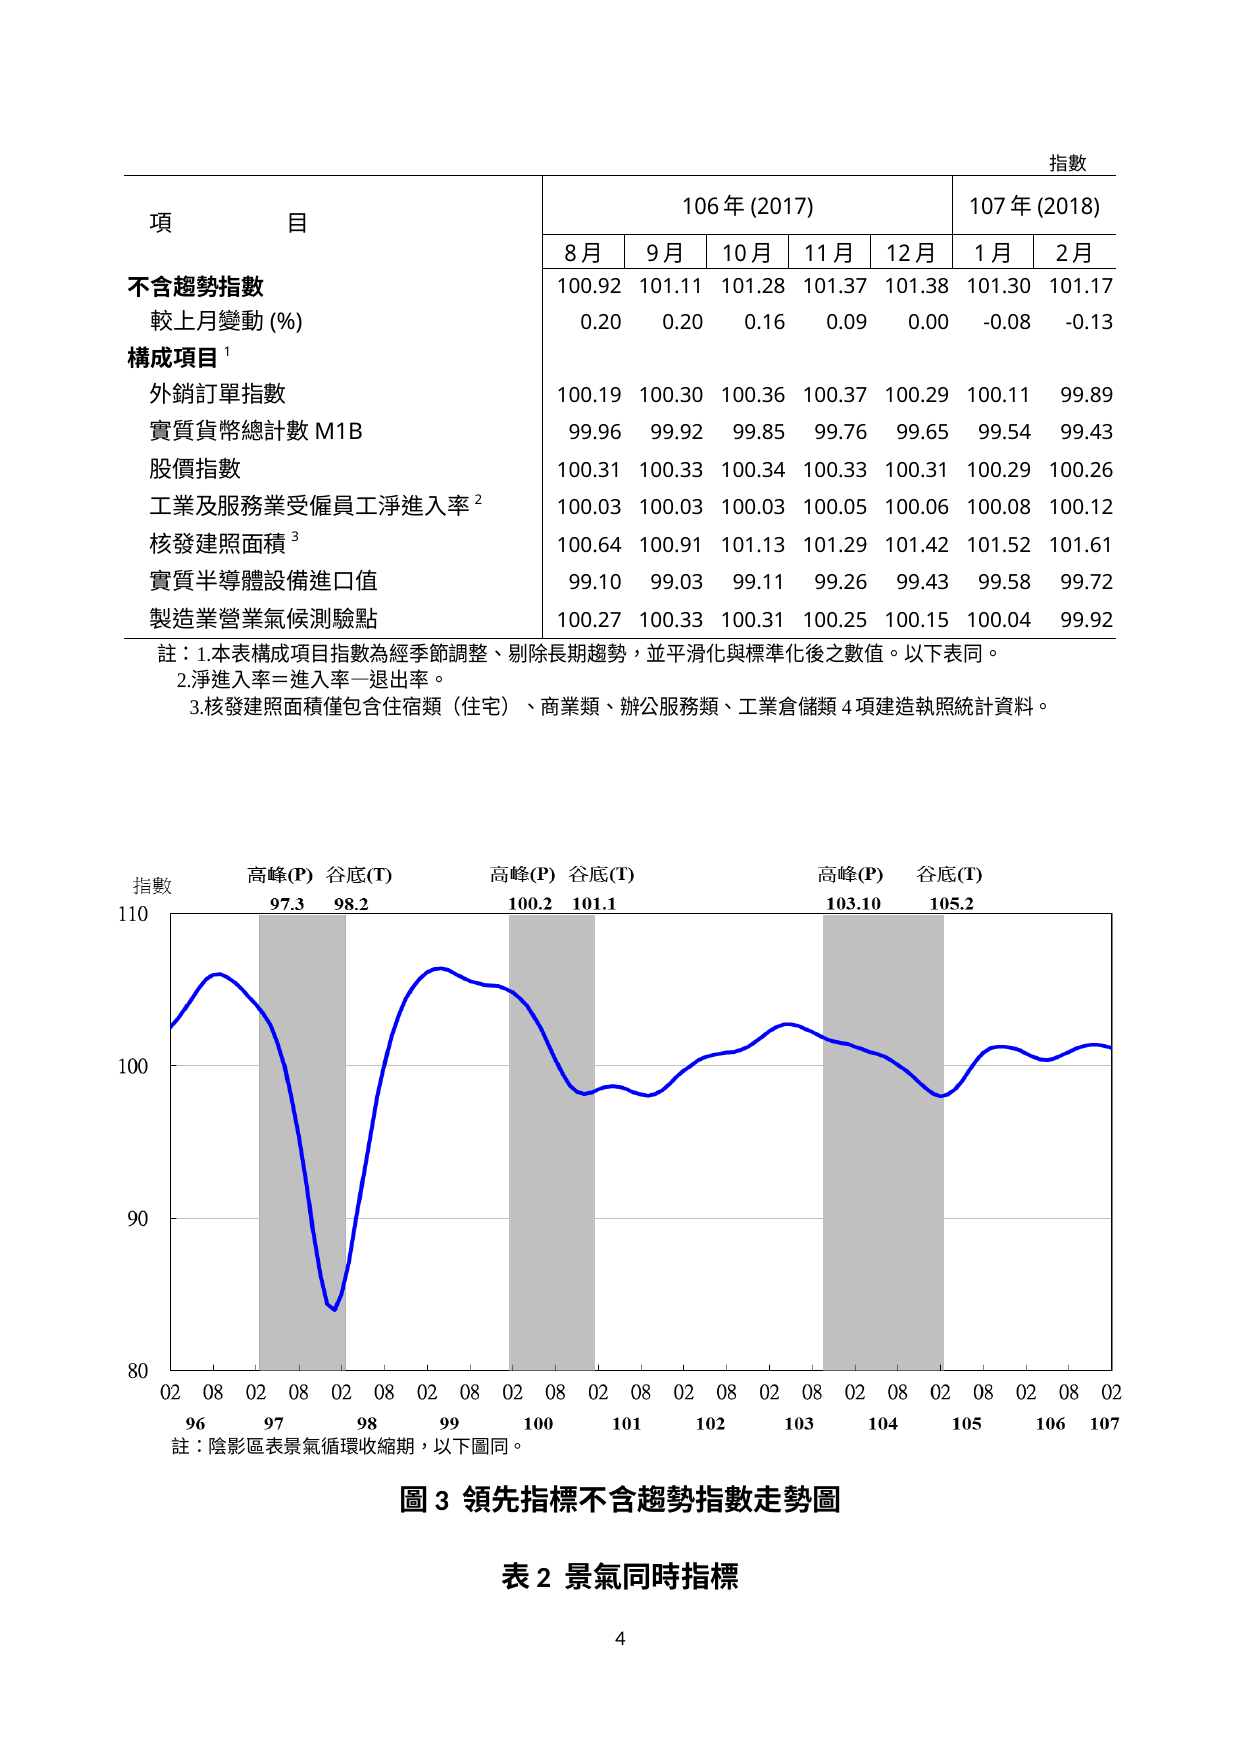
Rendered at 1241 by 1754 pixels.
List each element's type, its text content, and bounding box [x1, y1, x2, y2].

table_cell 100.29 [870, 375, 952, 413]
table_cell [1034, 340, 1116, 375]
table_cell 99.92 [624, 413, 706, 450]
table_cell 100.29 [952, 450, 1034, 488]
table_cell [788, 340, 870, 375]
table_cell 核發建照面積3 [124, 525, 542, 563]
table_cell 100.03 [543, 488, 624, 525]
table_cell 101.30 [952, 269, 1034, 303]
table_cell 101.42 [870, 525, 952, 563]
table_cell 9月 [625, 235, 706, 268]
table_cell 99.92 [1034, 600, 1116, 638]
table_cell [952, 340, 1034, 375]
table_cell 99.89 [1034, 375, 1116, 413]
text 3.核發建照面積僅包含住宿類（住宅）、商業類、辦公服務類、工業倉儲類4項建造執照統計資料。 [140, 696, 1128, 719]
table_cell 100.05 [788, 488, 870, 525]
table_cell 99.76 [788, 413, 870, 450]
table_cell 股價指數 [124, 450, 542, 488]
table_cell 10月 [707, 235, 788, 268]
table_cell 100.36 [706, 375, 788, 413]
table_header 107年 (2018) [953, 176, 1116, 233]
table_cell 100.19 [543, 375, 624, 413]
table_cell [706, 340, 788, 375]
table_cell 實質半導體設備進口值 [124, 563, 542, 600]
table_cell 99.72 [1034, 563, 1116, 600]
table_cell 0.20 [624, 303, 706, 340]
table_cell 0.20 [543, 303, 624, 340]
table_cell 99.96 [543, 413, 624, 450]
table_cell 101.37 [788, 269, 870, 303]
picture [112, 852, 1130, 1437]
table_cell [543, 340, 624, 375]
table_cell 構成項目1 [124, 340, 542, 375]
table_cell 101.11 [624, 269, 706, 303]
table_cell 99.43 [1034, 413, 1116, 450]
table_cell 99.11 [706, 563, 788, 600]
table_cell 100.37 [788, 375, 870, 413]
table_cell 100.30 [624, 375, 706, 413]
table_cell 2月 [1034, 235, 1116, 268]
table_cell 100.25 [788, 600, 870, 638]
table_cell -0.13 [1034, 303, 1116, 340]
table_cell -0.08 [952, 303, 1034, 340]
table_cell 101.17 [1034, 269, 1116, 303]
table_header 項 目 [124, 176, 542, 268]
table_cell 實質貨幣總計數M1B [124, 413, 542, 450]
table_cell 12月 [871, 235, 952, 268]
table_header 106年 (2017) [543, 176, 952, 233]
table_cell 100.31 [706, 600, 788, 638]
table_cell 100.33 [624, 450, 706, 488]
table_cell 100.33 [788, 450, 870, 488]
table_cell 100.31 [543, 450, 624, 488]
table_cell 99.26 [788, 563, 870, 600]
table_cell 1月 [953, 235, 1033, 268]
table_cell 100.31 [870, 450, 952, 488]
table_cell 99.43 [870, 563, 952, 600]
table_cell 100.91 [624, 525, 706, 563]
table_cell 101.61 [1034, 525, 1116, 563]
table_cell 100.04 [952, 600, 1034, 638]
text 表2 景氣同時指標 [112, 1554, 1128, 1596]
table_cell 101.13 [706, 525, 788, 563]
table_cell 0.00 [870, 303, 952, 340]
table_cell 100.03 [706, 488, 788, 525]
table_cell 100.08 [952, 488, 1034, 525]
table_cell 99.54 [952, 413, 1034, 450]
text 指數 [112, 150, 1087, 175]
table_cell 99.10 [543, 563, 624, 600]
table_cell 11月 [789, 235, 870, 268]
table_cell 100.34 [706, 450, 788, 488]
table_cell 較上月變動 (%) [124, 303, 542, 340]
table_cell [624, 340, 706, 375]
table_cell 100.11 [952, 375, 1034, 413]
table_cell 100.06 [870, 488, 952, 525]
table_cell 101.28 [706, 269, 788, 303]
text 2.淨進入率＝進入率—退出率。 [112, 669, 1128, 692]
table_cell 100.15 [870, 600, 952, 638]
table_cell 101.52 [952, 525, 1034, 563]
table_cell 101.38 [870, 269, 952, 303]
table_cell 99.85 [706, 413, 788, 450]
table_cell 8月 [543, 235, 624, 268]
table_cell 99.58 [952, 563, 1034, 600]
table_cell 製造業營業氣候測驗點 [124, 600, 542, 638]
table_cell 工業及服務業受僱員工淨進入率2 [124, 488, 542, 525]
table_cell 99.65 [870, 413, 952, 450]
table_cell 0.16 [706, 303, 788, 340]
table_cell 100.64 [543, 525, 624, 563]
text 註：陰影區表景氣循環收縮期，以下圖同。 [171, 1437, 1158, 1458]
table_cell [870, 340, 952, 375]
table_cell 0.09 [788, 303, 870, 340]
table_cell 100.26 [1034, 450, 1116, 488]
table_cell 100.03 [624, 488, 706, 525]
table_cell 100.12 [1034, 488, 1116, 525]
table_cell 外銷訂單指數 [124, 375, 542, 413]
text 註：1.本表構成項目指數為經季節調整、剔除長期趨勢，並平滑化與標準化後之數值。以下表同。 [112, 643, 1128, 666]
table_cell 99.03 [624, 563, 706, 600]
text 圖3 領先指標不含趨勢指數走勢圖 [112, 1479, 1128, 1518]
table_cell 101.29 [788, 525, 870, 563]
table_cell 100.27 [543, 600, 624, 638]
table_cell 不含趨勢指數 [124, 268, 542, 303]
table_cell 100.92 [543, 269, 624, 303]
table_cell 100.33 [624, 600, 706, 638]
